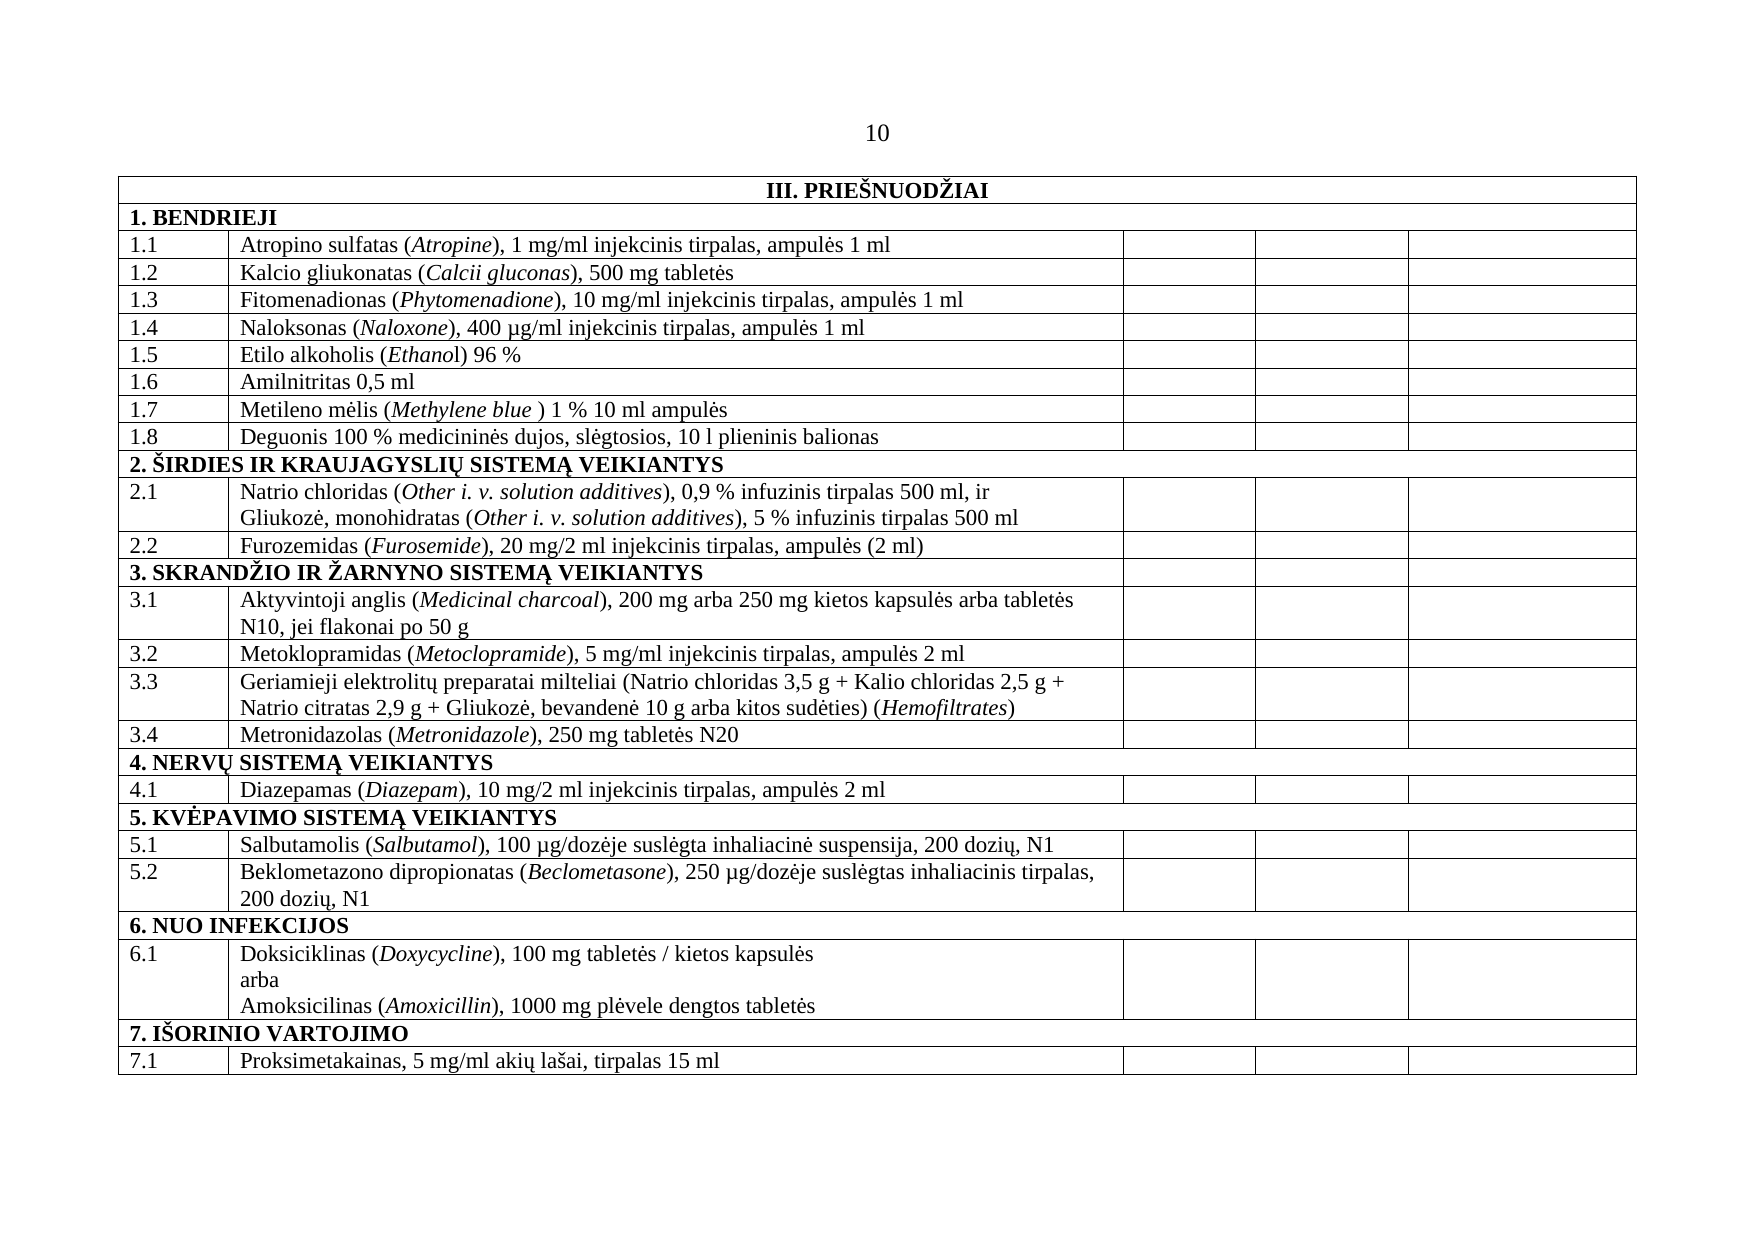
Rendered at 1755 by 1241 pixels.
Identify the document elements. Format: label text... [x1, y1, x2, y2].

table_cell 1.7 [119, 396, 228, 422]
table_cell [1409, 532, 1636, 558]
table_cell 4. NERVŲ SISTEMĄ VEIKIANTYS [119, 749, 1636, 775]
table_cell [1124, 532, 1255, 558]
table_cell [1124, 668, 1255, 720]
table_cell 5. KVĖPAVIMO SISTEMĄ VEIKIANTYS [119, 804, 1636, 830]
table_cell 4.1 [119, 776, 228, 803]
table_cell 1.4 [119, 314, 228, 340]
table_cell [1124, 587, 1255, 639]
table_cell [1409, 369, 1636, 395]
table_cell 3.1 [119, 587, 228, 639]
table_cell Kalcio gliukonatas (Calcii gluconas), 500 mg tabletės [229, 259, 1123, 285]
table_cell Geriamieji elektrolitų preparatai milteliai (Natrio chloridas 3,5 g + Kalio chloridas 2,5 g + Natrio citratas 2,9 g + Gliukozė, bevandenė 10 g arba kitos sudėties) (Hemofiltrates) [229, 668, 1123, 720]
table_cell [1256, 259, 1408, 285]
table_cell 7. IŠORINIO VARTOJIMO [119, 1020, 1636, 1046]
table_cell 7.1 [119, 1047, 228, 1073]
table_cell [1409, 1047, 1636, 1073]
table_cell [1124, 776, 1255, 803]
table_cell 3. SKRANDŽIO IR ŽARNYNO SISTEMĄ VEIKIANTYS [119, 559, 1123, 586]
table_cell [1124, 423, 1255, 449]
table_cell [1124, 341, 1255, 367]
table_cell [1124, 940, 1255, 1019]
table_cell [1409, 587, 1636, 639]
table_cell 1.8 [119, 423, 228, 449]
table_cell [1256, 776, 1408, 803]
table_cell [1124, 831, 1255, 857]
table_cell 5.1 [119, 831, 228, 857]
table_cell [1409, 478, 1636, 531]
table_cell Furozemidas (Furosemide), 20 mg/2 ml injekcinis tirpalas, ampulės (2 ml) [229, 532, 1123, 558]
table_cell [1256, 341, 1408, 367]
table_cell 3.2 [119, 640, 228, 667]
table_cell [1256, 668, 1408, 720]
table_cell Deguonis 100 % medicininės dujos, slėgtosios, 10 l plieninis balionas [229, 423, 1123, 449]
table_cell [1124, 640, 1255, 667]
table_cell [1124, 231, 1255, 258]
table_cell [1256, 559, 1408, 586]
table_cell [1409, 859, 1636, 911]
table_cell 2. ŠIRDIES IR KRAUJAGYSLIŲ SISTEMĄ VEIKIANTYS [119, 451, 1636, 477]
table_cell [1256, 640, 1408, 667]
table_cell [1124, 314, 1255, 340]
table_cell [1256, 423, 1408, 449]
table_cell [1256, 940, 1408, 1019]
table_cell Fitomenadionas (Phytomenadione), 10 mg/ml injekcinis tirpalas, ampulės 1 ml [229, 286, 1123, 313]
table_cell 1.5 [119, 341, 228, 367]
table_cell Metileno mėlis (Methylene blue ) 1 % 10 ml ampulės [229, 396, 1123, 422]
table_cell [1256, 478, 1408, 531]
table_cell [1256, 831, 1408, 857]
table_cell [1409, 231, 1636, 258]
table_cell 6. NUO INFEKCIJOS [119, 912, 1636, 938]
table_cell Proksimetakainas, 5 mg/ml akių lašai, tirpalas 15 ml [229, 1047, 1123, 1073]
table_cell [1409, 940, 1636, 1019]
table_cell [1409, 721, 1636, 748]
table_cell [1409, 396, 1636, 422]
table_cell [1409, 423, 1636, 449]
table_cell [1409, 314, 1636, 340]
table_cell [1124, 286, 1255, 313]
table_cell [1256, 532, 1408, 558]
table_cell Etilo alkoholis (Ethanol) 96 % [229, 341, 1123, 367]
table_cell Salbutamolis (Salbutamol), 100 µg/dozėje suslėgta inhaliacinė suspensija, 200 dozių, N1 [229, 831, 1123, 857]
table_cell [1256, 396, 1408, 422]
table_cell [1124, 1047, 1255, 1073]
table_cell Naloksonas (Naloxone), 400 µg/ml injekcinis tirpalas, ampulės 1 ml [229, 314, 1123, 340]
table_cell [1409, 640, 1636, 667]
table_cell [1256, 231, 1408, 258]
table_cell [1256, 1047, 1408, 1073]
table_cell 3.4 [119, 721, 228, 748]
table_cell Beklometazono dipropionatas (Beclometasone), 250 µg/dozėje suslėgtas inhaliacinis tirpalas, 200 dozių, N1 [229, 859, 1123, 911]
table_cell Metronidazolas (Metronidazole), 250 mg tabletės N20 [229, 721, 1123, 748]
table_cell Aktyvintoji anglis (Medicinal charcoal), 200 mg arba 250 mg kietos kapsulės arba tabletės N10, jei flakonai po 50 g [229, 587, 1123, 639]
table_cell [1124, 859, 1255, 911]
table_cell [1409, 559, 1636, 586]
table_cell [1124, 396, 1255, 422]
table_cell [1124, 559, 1255, 586]
table_cell [1256, 859, 1408, 911]
table_cell [1256, 587, 1408, 639]
table_cell [1409, 776, 1636, 803]
table_cell 2.1 [119, 478, 228, 531]
table_cell [1256, 286, 1408, 313]
table_cell [1409, 341, 1636, 367]
table_cell [1124, 721, 1255, 748]
table_cell [1124, 478, 1255, 531]
table_cell [1124, 369, 1255, 395]
table_cell 1.3 [119, 286, 228, 313]
table_cell 1.6 [119, 369, 228, 395]
table_cell Natrio chloridas (Other i. v. solution additives), 0,9 % infuzinis tirpalas 500 ml, ir Gliukozė, monohidratas (Other i. v. solution additives), 5 % infuzinis tirpalas 500 ml [229, 478, 1123, 531]
table_cell [1124, 259, 1255, 285]
table_cell III. PRIEŠNUODŽIAI [119, 177, 1636, 203]
table_cell 2.2 [119, 532, 228, 558]
table_cell Amilnitritas 0,5 ml [229, 369, 1123, 395]
table_cell [1409, 259, 1636, 285]
table_cell [1409, 668, 1636, 720]
table_cell [1409, 286, 1636, 313]
table_cell 5.2 [119, 859, 228, 911]
table_cell 3.3 [119, 668, 228, 720]
table_cell Metoklopramidas (Metoclopramide), 5 mg/ml injekcinis tirpalas, ampulės 2 ml [229, 640, 1123, 667]
table_cell 1.2 [119, 259, 228, 285]
table_cell Doksiciklinas (Doxycycline), 100 mg tabletės / kietos kapsulės arba Amoksicilinas (Amoxicillin), 1000 mg plėvele dengtos tabletės [229, 940, 1123, 1019]
table_cell [1256, 721, 1408, 748]
table_cell [1256, 369, 1408, 395]
table_cell 1.1 [119, 231, 228, 258]
table_cell [1409, 831, 1636, 857]
table_cell [1256, 314, 1408, 340]
table_cell 1. BENDRIEJI [119, 204, 1636, 230]
table_cell Atropino sulfatas (Atropine), 1 mg/ml injekcinis tirpalas, ampulės 1 ml [229, 231, 1123, 258]
table_cell Diazepamas (Diazepam), 10 mg/2 ml injekcinis tirpalas, ampulės 2 ml [229, 776, 1123, 803]
table_cell 6.1 [119, 940, 228, 1019]
